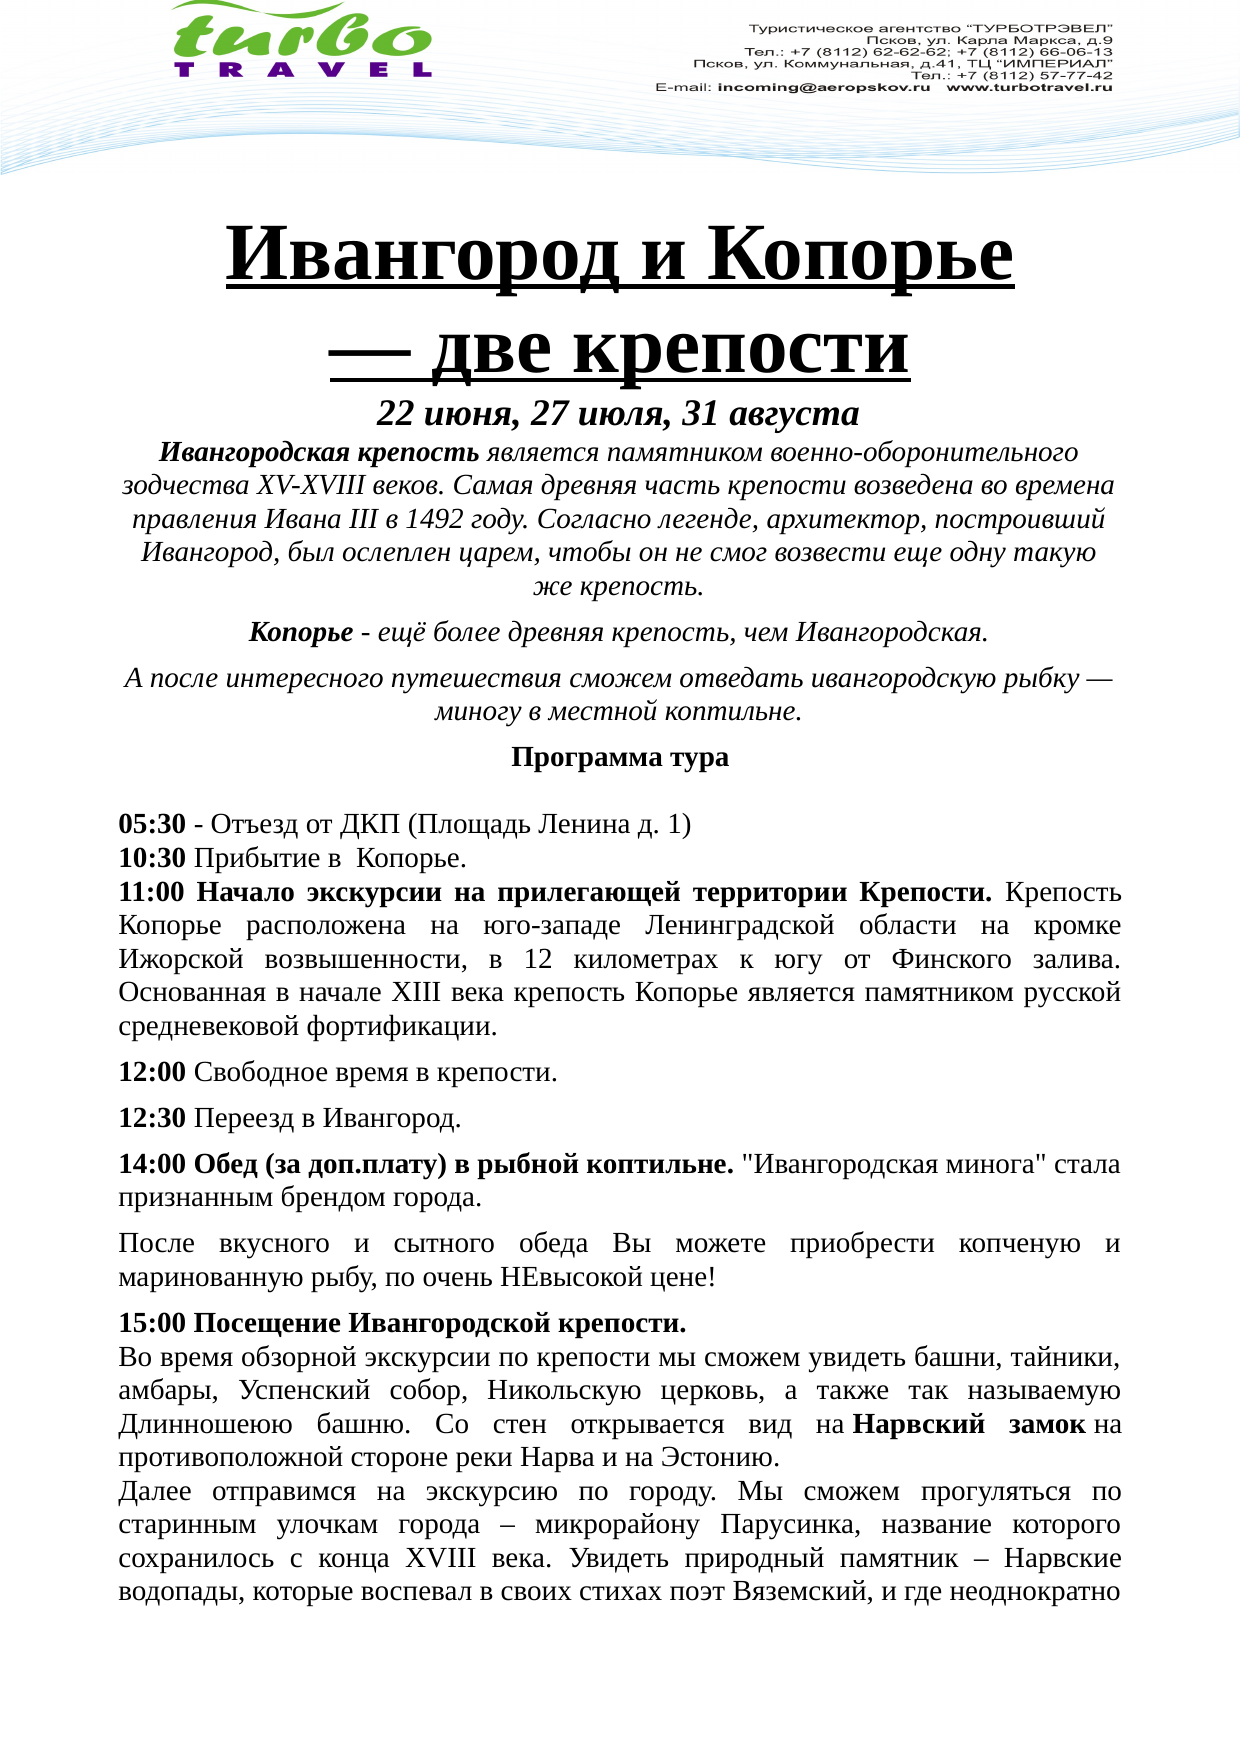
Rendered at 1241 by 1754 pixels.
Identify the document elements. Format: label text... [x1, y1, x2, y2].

text 22 июня, 27 июля, 31 августа [118, 391, 1122, 434]
text Во время обзорной экскурсии по крепости мы сможем увидеть башни, тайники, амбары, Успенский собор, Никольскую церковь, а также так называемую Длинношеюю башню. Со стен открывается вид на Нарвский замок на противоположной стороне реки Нарва и на Эстонию. [118, 1339, 1122, 1473]
text 11:00 Начало экскурсии на прилегающей территории Крепости. Крепость Копорье расположена на юго-западе Ленинградской области на кромке Ижорской возвышенности, в 12 километрах к югу от Финского залива. Основанная в начале XIII века крепость Копорье является памятником русской средневековой фортификации. [118, 874, 1122, 1041]
text Программа тура [118, 739, 1122, 773]
text 14:00 Обед (за доп.плату) в рыбной коптильне. "Ивангородская минога" стала признанным брендом города. [118, 1146, 1122, 1213]
text 05:30 - Отъезд от ДКП (Площадь Ленина д. 1) [118, 807, 1122, 840]
text 12:00 Свободное время в крепости. [118, 1054, 1122, 1087]
text Копорье - ещё более древняя крепость, чем Ивангородская. [118, 614, 1122, 647]
text После вкусного и сытного обеда Вы можете приобрести копченую и маринованную рыбу, по очень НЕвысокой цене! [118, 1226, 1122, 1293]
text 12:30 Переезд в Ивангород. [118, 1100, 1122, 1133]
text Далее отправимся на экскурсию по городу. Мы сможем прогуляться по старинным улочкам города – микрорайону Парусинка, название которого сохранилось с конца XVIII века. Увидеть природный памятник – Нарвские водопады, которые воспевал в своих стихах поэт Вяземский, и где неоднократно [118, 1473, 1122, 1607]
text Ивангородская крепость является памятником военно-оборонительного зодчества XV-XVIII веков. Самая древняя часть крепости возведена во времена правления Ивана III в 1492 году. Согласно легенде, архитектор, построивший Ивангород, был ослеплен царем, чтобы он не смог возвести еще одну такую же крепость. [118, 434, 1122, 601]
text А после интересного путешествия сможем отведать ивангородскую рыбку — миногу в местной коптильне. [118, 660, 1122, 727]
text Ивангород и Копорье [118, 204, 1122, 297]
text 10:30 Прибытие в Копорье. [118, 840, 1122, 874]
text 15:00 Посещение Ивангородской крепости. [118, 1305, 1122, 1339]
text — две крепости [118, 297, 1122, 391]
